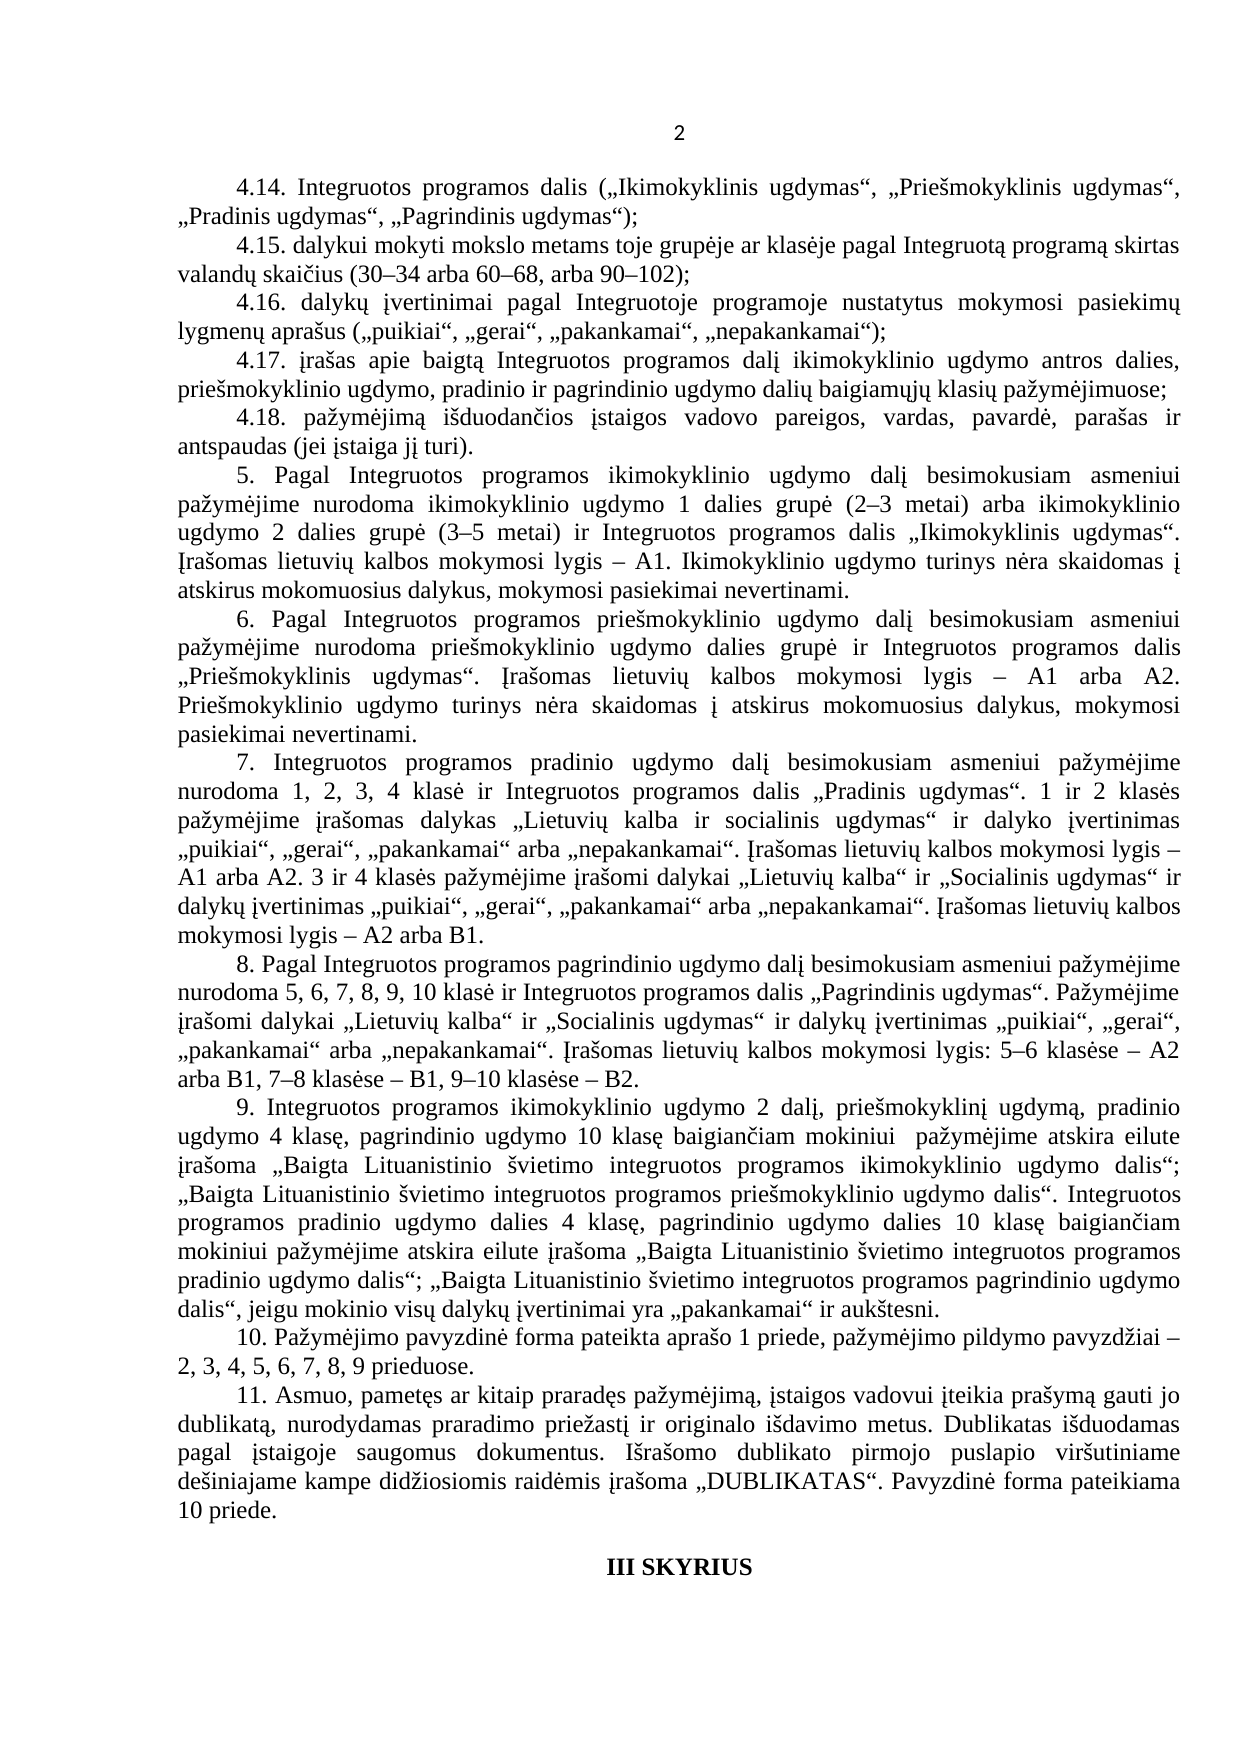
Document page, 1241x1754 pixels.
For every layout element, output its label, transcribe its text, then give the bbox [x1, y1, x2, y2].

text 4.16. dalykų įvertinimai pagal Integruotoje programoje nustatytus mokymosi pasiekimų lygmenų aprašus („puikiai“, „gerai“, „pakankamai“, „nepakankamai“); [177, 287, 1181, 345]
text III SKYRIUS [177, 1552, 1181, 1581]
text 6. Pagal Integruotos programos priešmokyklinio ugdymo dalį besimokusiam asmeniui pažymėjime nurodoma priešmokyklinio ugdymo dalies grupė ir Integruotos programos dalis „Priešmokyklinis ugdymas“. Įrašomas lietuvių kalbos mokymosi lygis – A1 arba A2. Priešmokyklinio ugdymo turinys nėra skaidomas į atskirus mokomuosius dalykus, mokymosi pasiekimai nevertinami. [177, 604, 1181, 747]
text 4.17. įrašas apie baigtą Integruotos programos dalį ikimokyklinio ugdymo antros dalies, priešmokyklinio ugdymo, pradinio ir pagrindinio ugdymo dalių baigiamųjų klasių pažymėjimuose; [177, 345, 1181, 402]
text 5. Pagal Integruotos programos ikimokyklinio ugdymo dalį besimokusiam asmeniui pažymėjime nurodoma ikimokyklinio ugdymo 1 dalies grupė (2–3 metai) arba ikimokyklinio ugdymo 2 dalies grupė (3–5 metai) ir Integruotos programos dalis „Ikimokyklinis ugdymas“. Įrašomas lietuvių kalbos mokymosi lygis – A1. Ikimokyklinio ugdymo turinys nėra skaidomas į atskirus mokomuosius dalykus, mokymosi pasiekimai nevertinami. [177, 460, 1181, 604]
text 10. Pažymėjimo pavyzdinė forma pateikta aprašo 1 priede, pažymėjimo pildymo pavyzdžiai – 2, 3, 4, 5, 6, 7, 8, 9 prieduose. [177, 1322, 1181, 1380]
text 4.18. pažymėjimą išduodančios įstaigos vadovo pareigos, vardas, pavardė, parašas ir antspaudas (jei įstaiga jį turi). [177, 402, 1181, 460]
text 4.15. dalykui mokyti mokslo metams toje grupėje ar klasėje pagal Integruotą programą skirtas valandų skaičius (30–34 arba 60–68, arba 90–102); [177, 230, 1181, 287]
text 8. Pagal Integruotos programos pagrindinio ugdymo dalį besimokusiam asmeniui pažymėjime nurodoma 5, 6, 7, 8, 9, 10 klasė ir Integruotos programos dalis „Pagrindinis ugdymas“. Pažymėjime įrašomi dalykai „Lietuvių kalba“ ir „Socialinis ugdymas“ ir dalykų įvertinimas „puikiai“, „gerai“, „pakankamai“ arba „nepakankamai“. Įrašomas lietuvių kalbos mokymosi lygis: 5–6 klasėse – A2 arba B1, 7–8 klasėse – B1, 9–10 klasėse – B2. [177, 949, 1181, 1092]
text 9. Integruotos programos ikimokyklinio ugdymo 2 dalį, priešmokyklinį ugdymą, pradinio ugdymo 4 klasę, pagrindinio ugdymo 10 klasę baigiančiam mokiniui pažymėjime atskira eilute įrašoma „Baigta Lituanistinio švietimo integruotos programos ikimokyklinio ugdymo dalis“; „Baigta Lituanistinio švietimo integruotos programos priešmokyklinio ugdymo dalis“. Integruotos programos pradinio ugdymo dalies 4 klasę, pagrindinio ugdymo dalies 10 klasę baigiančiam mokiniui pažymėjime atskira eilute įrašoma „Baigta Lituanistinio švietimo integruotos programos pradinio ugdymo dalis“; „Baigta Lituanistinio švietimo integruotos programos pagrindinio ugdymo dalis“, jeigu mokinio visų dalykų įvertinimai yra „pakankamai“ ir aukštesni. [177, 1092, 1181, 1322]
text 11. Asmuo, pametęs ar kitaip praradęs pažymėjimą, įstaigos vadovui įteikia prašymą gauti jo dublikatą, nurodydamas praradimo priežastį ir originalo išdavimo metus. Dublikatas išduodamas pagal įstaigoje saugomus dokumentus. Išrašomo dublikato pirmojo puslapio viršutiniame dešiniajame kampe didžiosiomis raidėmis įrašoma „DUBLIKATAS“. Pavyzdinė forma pateikiama 10 priede. [177, 1380, 1181, 1524]
text 7. Integruotos programos pradinio ugdymo dalį besimokusiam asmeniui pažymėjime nurodoma 1, 2, 3, 4 klasė ir Integruotos programos dalis „Pradinis ugdymas“. 1 ir 2 klasės pažymėjime įrašomas dalykas „Lietuvių kalba ir socialinis ugdymas“ ir dalyko įvertinimas „puikiai“, „gerai“, „pakankamai“ arba „nepakankamai“. Įrašomas lietuvių kalbos mokymosi lygis – A1 arba A2. 3 ir 4 klasės pažymėjime įrašomi dalykai „Lietuvių kalba“ ir „Socialinis ugdymas“ ir dalykų įvertinimas „puikiai“, „gerai“, „pakankamai“ arba „nepakankamai“. Įrašomas lietuvių kalbos mokymosi lygis – A2 arba B1. [177, 747, 1181, 949]
text 4.14. Integruotos programos dalis („Ikimokyklinis ugdymas“, „Priešmokyklinis ugdymas“, „Pradinis ugdymas“, „Pagrindinis ugdymas“); [177, 172, 1181, 230]
